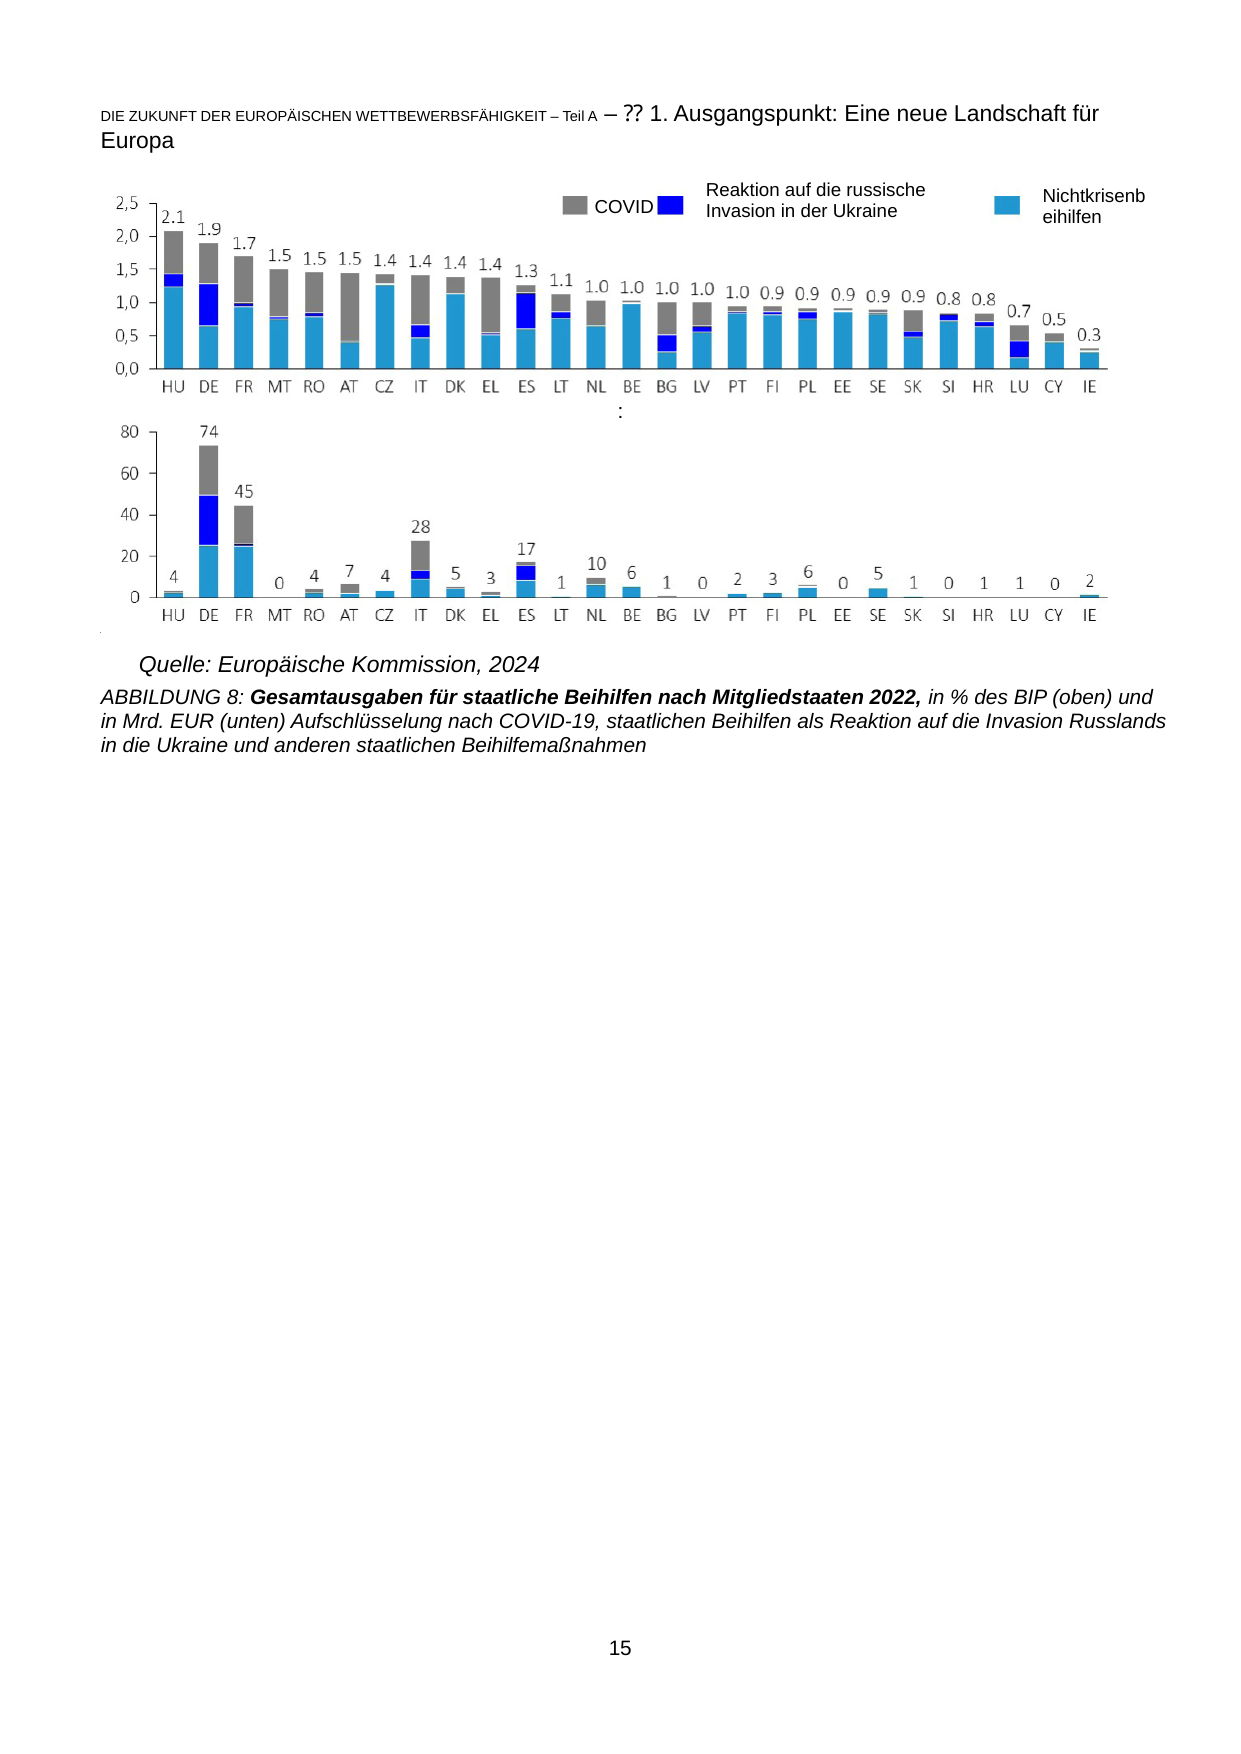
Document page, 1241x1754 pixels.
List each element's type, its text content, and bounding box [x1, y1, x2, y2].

picture [100, 188, 1146, 633]
text ABBILDUNG 8: Gesamtausgaben für staatliche Beihilfen nach Mitgliedstaaten 2022, in % des BIP (oben) und in Mrd. EUR (unten) Aufschlüsselung nach COVID-19, staatlichen Beihilfen als Reaktion auf die Invasion Russlands in die Ukraine und anderen staatlichen Beihilfemaßnahmen [101, 184, 1169, 757]
